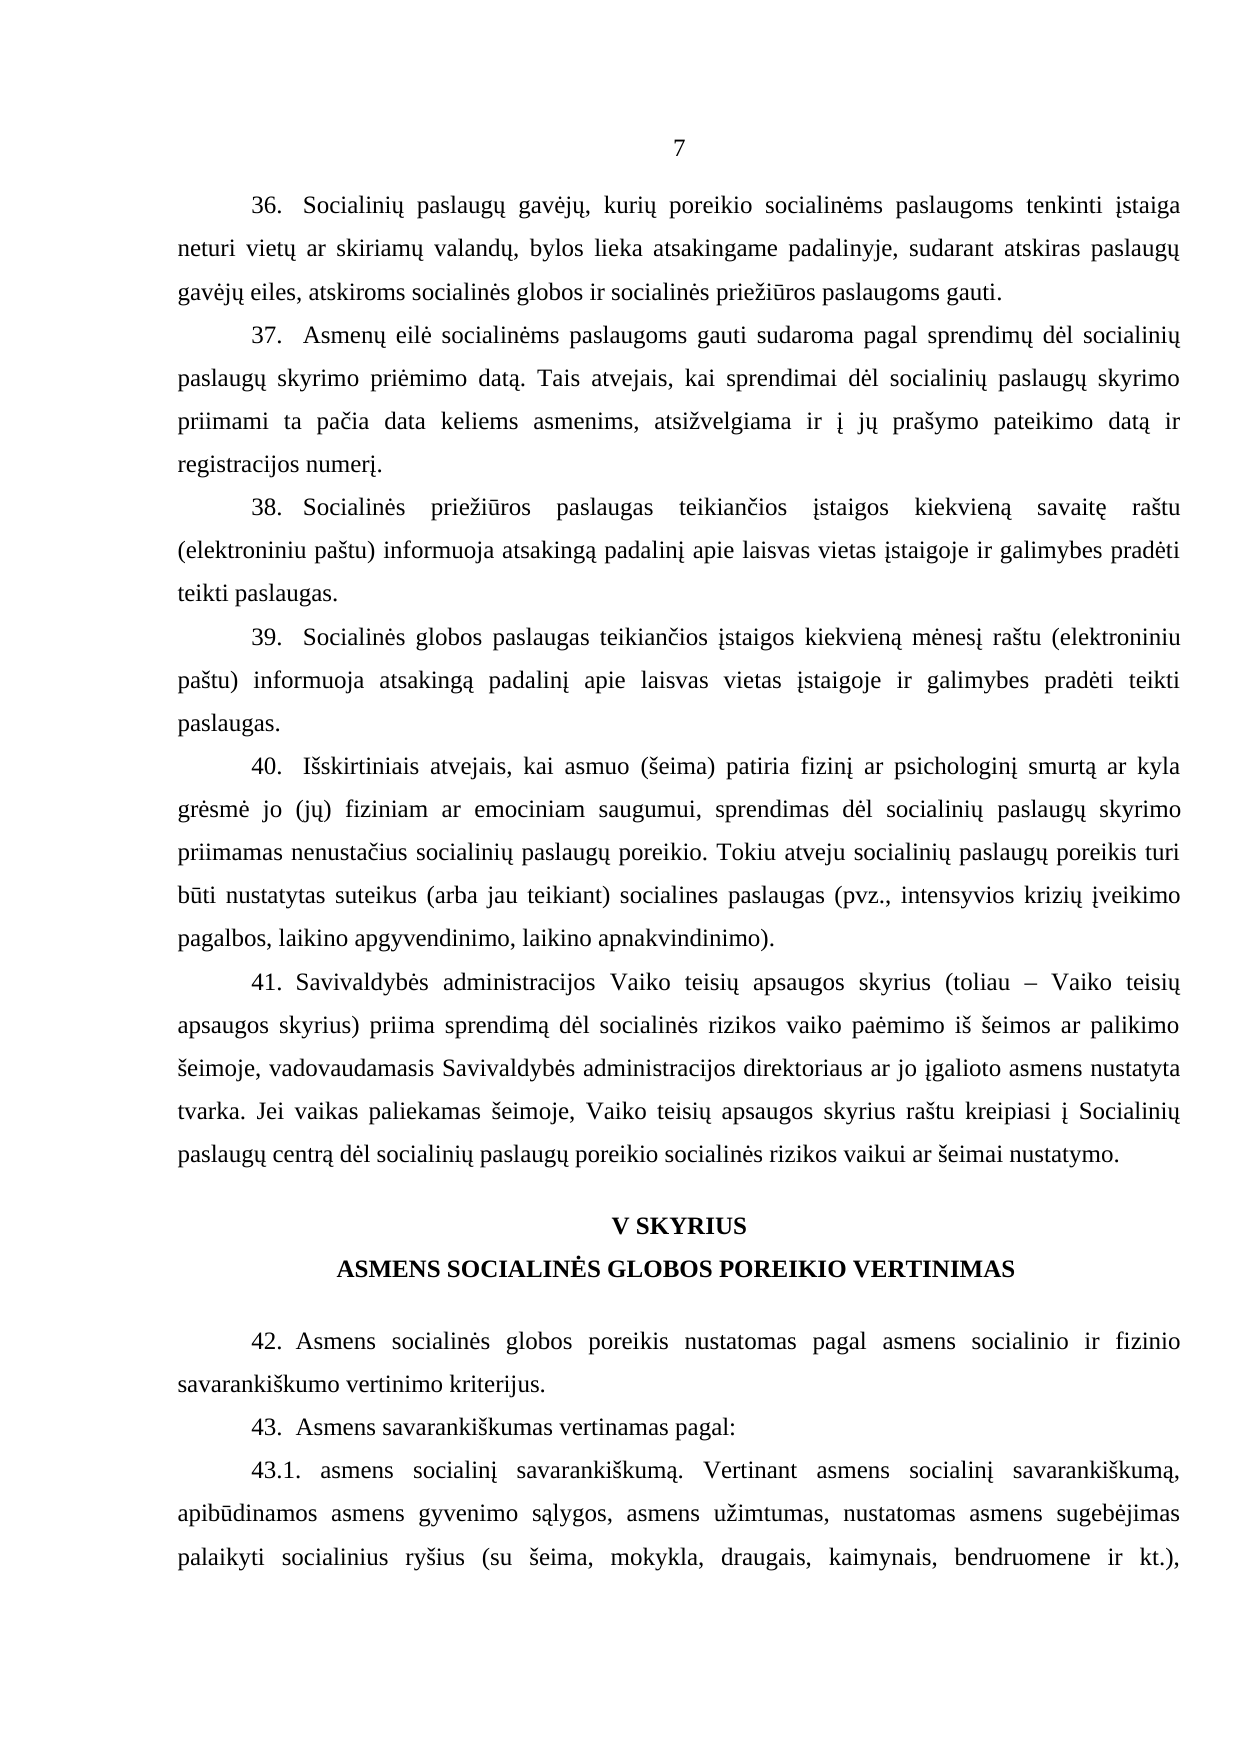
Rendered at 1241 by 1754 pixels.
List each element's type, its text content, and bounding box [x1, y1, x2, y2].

text ASMENS SOCIALINĖS GLOBOS POREIKIO VERTINIMAS [177, 1254, 1181, 1283]
text 37. Asmenų eilė socialinėms paslaugoms gauti sudaroma pagal sprendimų dėl socialinių paslaugų skyrimo priėmimo datą. Tais atvejais, kai sprendimai dėl socialinių paslaugų skyrimo priimami ta pačia data keliems asmenims, atsižvelgiama ir į jų prašymo pateikimo datą ir registracijos numerį. [177, 320, 1181, 478]
text 43.1. asmens socialinį savarankiškumą. Vertinant asmens socialinį savarankiškumą, apibūdinamos asmens gyvenimo sąlygos, asmens užimtumas, nustatomas asmens sugebėjimas palaikyti socialinius ryšius (su šeima, mokykla, draugais, kaimynais, bendruomene ir kt.), [177, 1455, 1181, 1570]
text V SKYRIUS [177, 1211, 1181, 1240]
text 41. Savivaldybės administracijos Vaiko teisių apsaugos skyrius (toliau – Vaiko teisių apsaugos skyrius) priima sprendimą dėl socialinės rizikos vaiko paėmimo iš šeimos ar palikimo šeimoje, vadovaudamasis Savivaldybės administracijos direktoriaus ar jo įgalioto asmens nustatyta tvarka. Jei vaikas paliekamas šeimoje, Vaiko teisių apsaugos skyrius raštu kreipiasi į Socialinių paslaugų centrą dėl socialinių paslaugų poreikio socialinės rizikos vaikui ar šeimai nustatymo. [177, 967, 1181, 1168]
text 36. Socialinių paslaugų gavėjų, kurių poreikio socialinėms paslaugoms tenkinti įstaiga neturi vietų ar skiriamų valandų, bylos lieka atsakingame padalinyje, sudarant atskiras paslaugų gavėjų eiles, atskiroms socialinės globos ir socialinės priežiūros paslaugoms gauti. [177, 190, 1181, 305]
text 42. Asmens socialinės globos poreikis nustatomas pagal asmens socialinio ir fizinio savarankiškumo vertinimo kriterijus. [177, 1326, 1181, 1398]
text 40. Išskirtiniais atvejais, kai asmuo (šeima) patiria fizinį ar psichologinį smurtą ar kyla grėsmė jo (jų) fiziniam ar emociniam saugumui, sprendimas dėl socialinių paslaugų skyrimo priimamas nenustačius socialinių paslaugų poreikio. Tokiu atveju socialinių paslaugų poreikis turi būti nustatytas suteikus (arba jau teikiant) socialines paslaugas (pvz., intensyvios krizių įveikimo pagalbos, laikino apgyvendinimo, laikino apnakvindinimo). [177, 751, 1181, 952]
text 38. Socialinės priežiūros paslaugas teikiančios įstaigos kiekvieną savaitę raštu (elektroniniu paštu) informuoja atsakingą padalinį apie laisvas vietas įstaigoje ir galimybes pradėti teikti paslaugas. [177, 492, 1181, 607]
text 43. Asmens savarankiškumas vertinamas pagal: [251, 1412, 1181, 1441]
text 39. Socialinės globos paslaugas teikiančios įstaigos kiekvieną mėnesį raštu (elektroniniu paštu) informuoja atsakingą padalinį apie laisvas vietas įstaigoje ir galimybes pradėti teikti paslaugas. [177, 622, 1181, 737]
